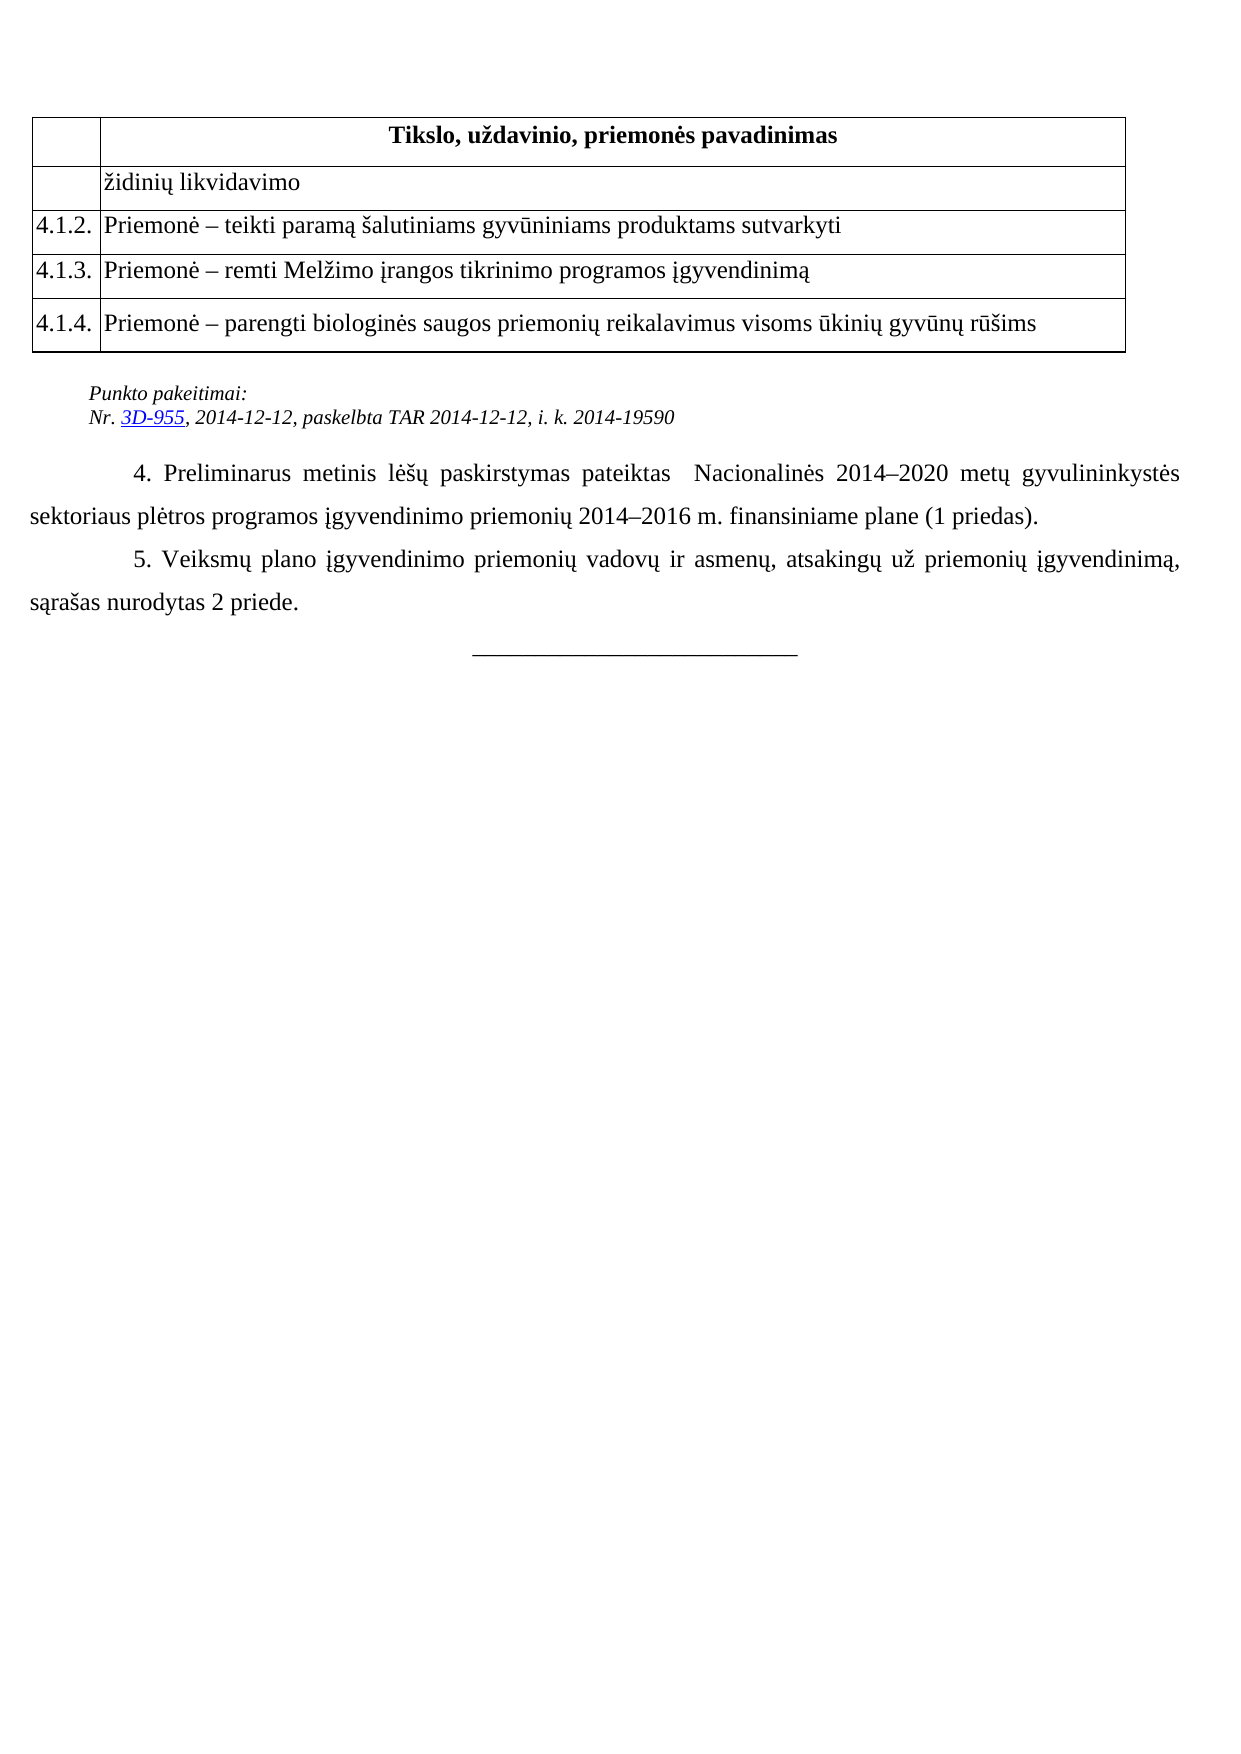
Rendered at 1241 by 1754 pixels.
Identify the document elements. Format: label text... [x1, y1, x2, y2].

table_cell 4.1.3. [33, 255, 100, 298]
table_cell Priemonė – teikti paramą šalutiniams gyvūniniams produktams sutvarkyti [101, 211, 1125, 254]
text 4. Preliminarus metinis lėšų paskirstymas pateiktas Nacionalinės 2014–2020 metų gyvulininkystės sektoriaus plėtros programos įgyvendinimo priemonių 2014–2016 m. finansiniame plane (1 priedas). [29, 458, 1181, 530]
text Punkto pakeitimai: [89, 381, 1181, 405]
table_cell Priemonė – remti Melžimo įrangos tikrinimo programos įgyvendinimą [101, 255, 1125, 298]
table_cell Priemonė – parengti biologinės saugos priemonių reikalavimus visoms ūkinių gyvūnų rūšims [101, 299, 1125, 351]
table_header [33, 118, 100, 166]
table_cell židinių likvidavimo [101, 167, 1125, 209]
text Nr. 3D-955, 2014-12-12, paskelbta TAR 2014-12-12, i. k. 2014-19590 [89, 405, 1181, 429]
table_cell [33, 167, 100, 209]
table_header Tikslo, uždavinio, priemonės pavadinimas [101, 118, 1125, 166]
text __________________________ [15, 631, 1181, 659]
table_cell 4.1.4. [33, 299, 100, 351]
text 5. Veiksmų plano įgyvendinimo priemonių vadovų ir asmenų, atsakingų už priemonių įgyvendinimą, sąrašas nurodytas 2 priede. [29, 544, 1181, 616]
table_cell 4.1.2. [33, 211, 100, 254]
